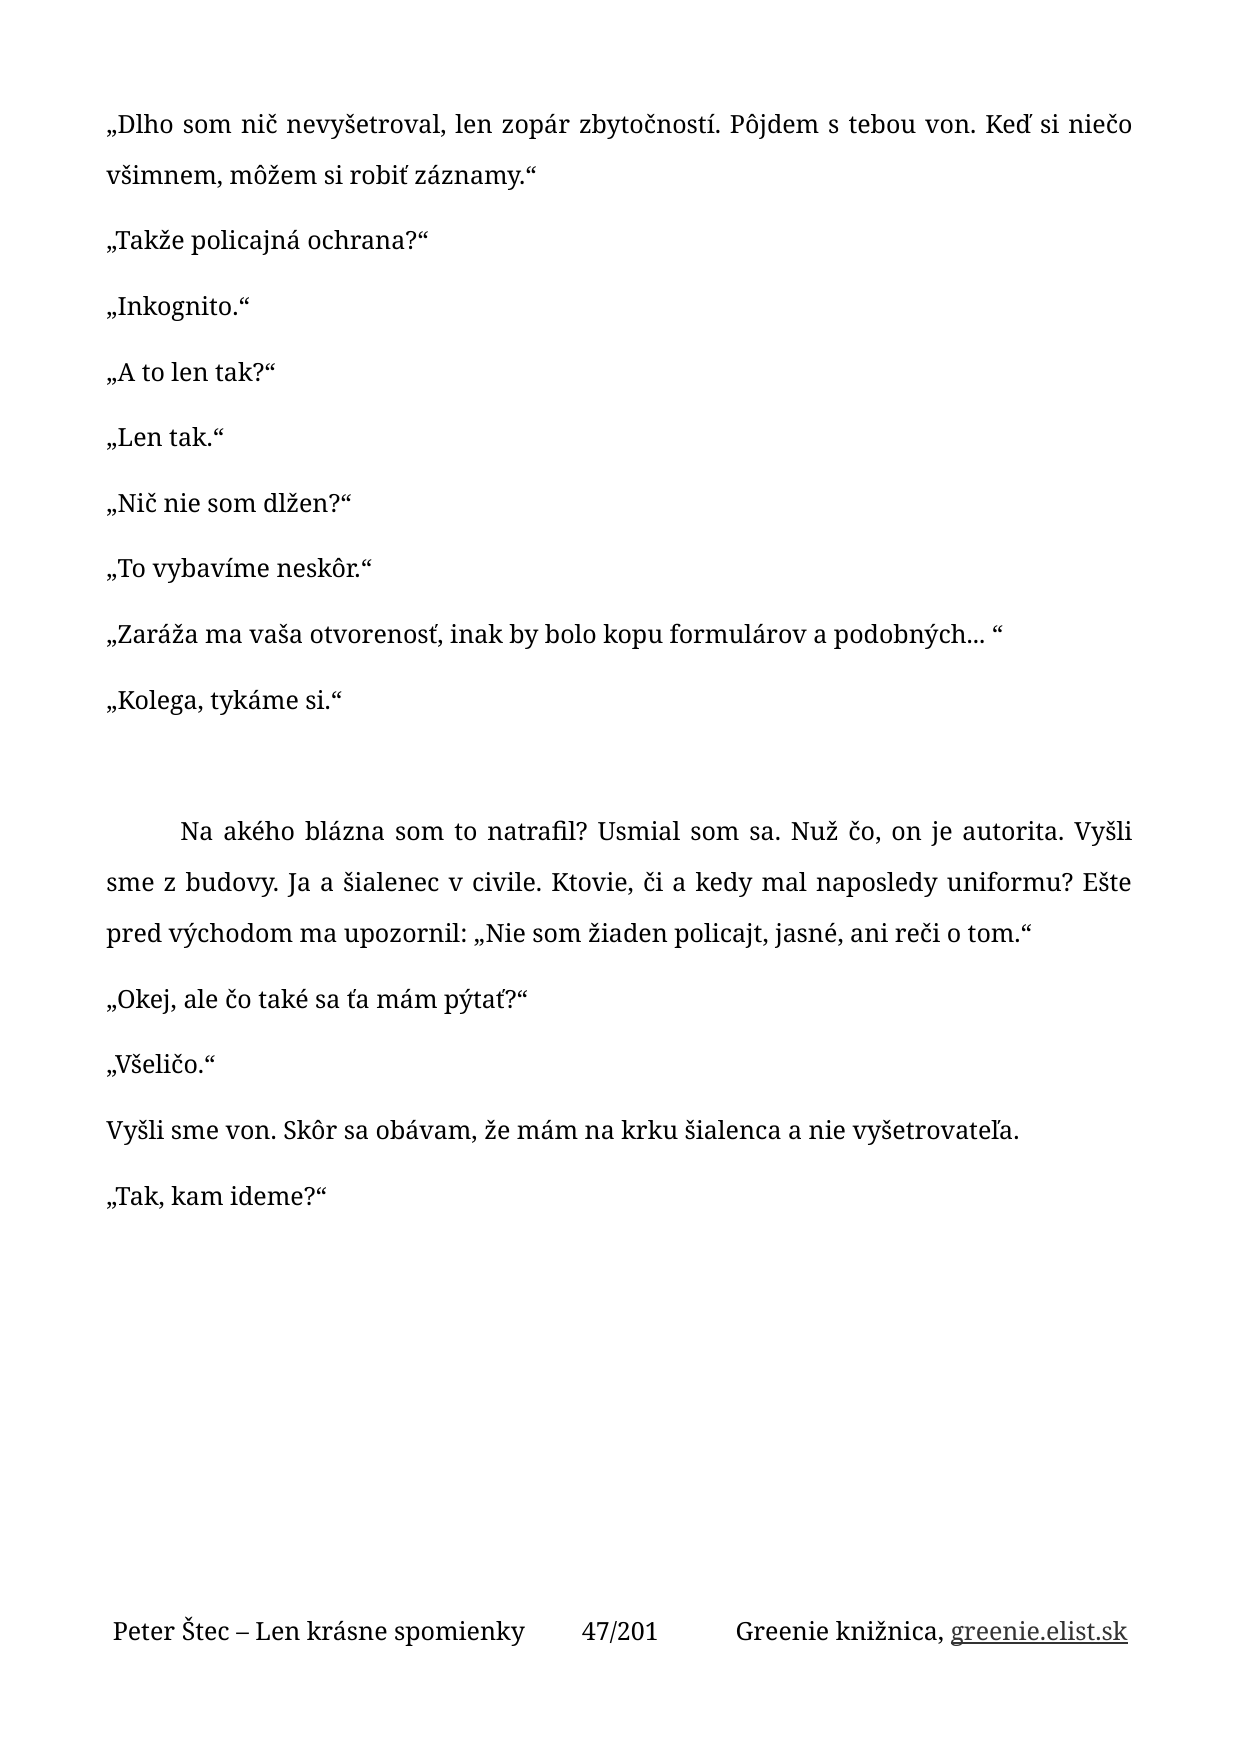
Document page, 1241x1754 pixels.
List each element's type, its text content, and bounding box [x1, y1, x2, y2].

text „Kolega, tykáme si.“ [106, 682, 1134, 716]
text „Takže policajná ochrana?“ [106, 223, 1134, 257]
text Na akého blázna som to natrafil? Usmial som sa. Nuž čo, on je autorita. Vyšli sme z budovy. Ja a šialenec v civile. Ktovie, či a kedy mal naposledy uniformu? Ešte pred východom ma upozornil: „Nie som žiaden policajt, jasné, ani reči o tom.“ [106, 813, 1134, 950]
text „Zaráža ma vaša otvorenosť, inak by bolo kopu formulárov a podobných... “ [106, 617, 1134, 651]
text „Okej, ale čo také sa ťa mám pýtať?“ [106, 981, 1134, 1015]
text „Tak, kam ideme?“ [106, 1178, 1134, 1212]
text „Nič nie som dlžen?“ [106, 485, 1134, 519]
text „To vybavíme neskôr.“ [106, 551, 1134, 585]
text „Len tak.“ [106, 420, 1134, 454]
text „Všeličo.“ [106, 1047, 1134, 1081]
text „Inkognito.“ [106, 288, 1134, 323]
text Vyšli sme von. Skôr sa obávam, že mám na krku šialenca a nie vyšetrovateľa. [106, 1112, 1134, 1147]
text „Dlho som nič nevyšetroval, len zopár zbytočností. Pôjdem s tebou von. Keď si niečo všimnem, môžem si robiť záznamy.“ [106, 106, 1134, 191]
text „A to len tak?“ [106, 354, 1134, 388]
